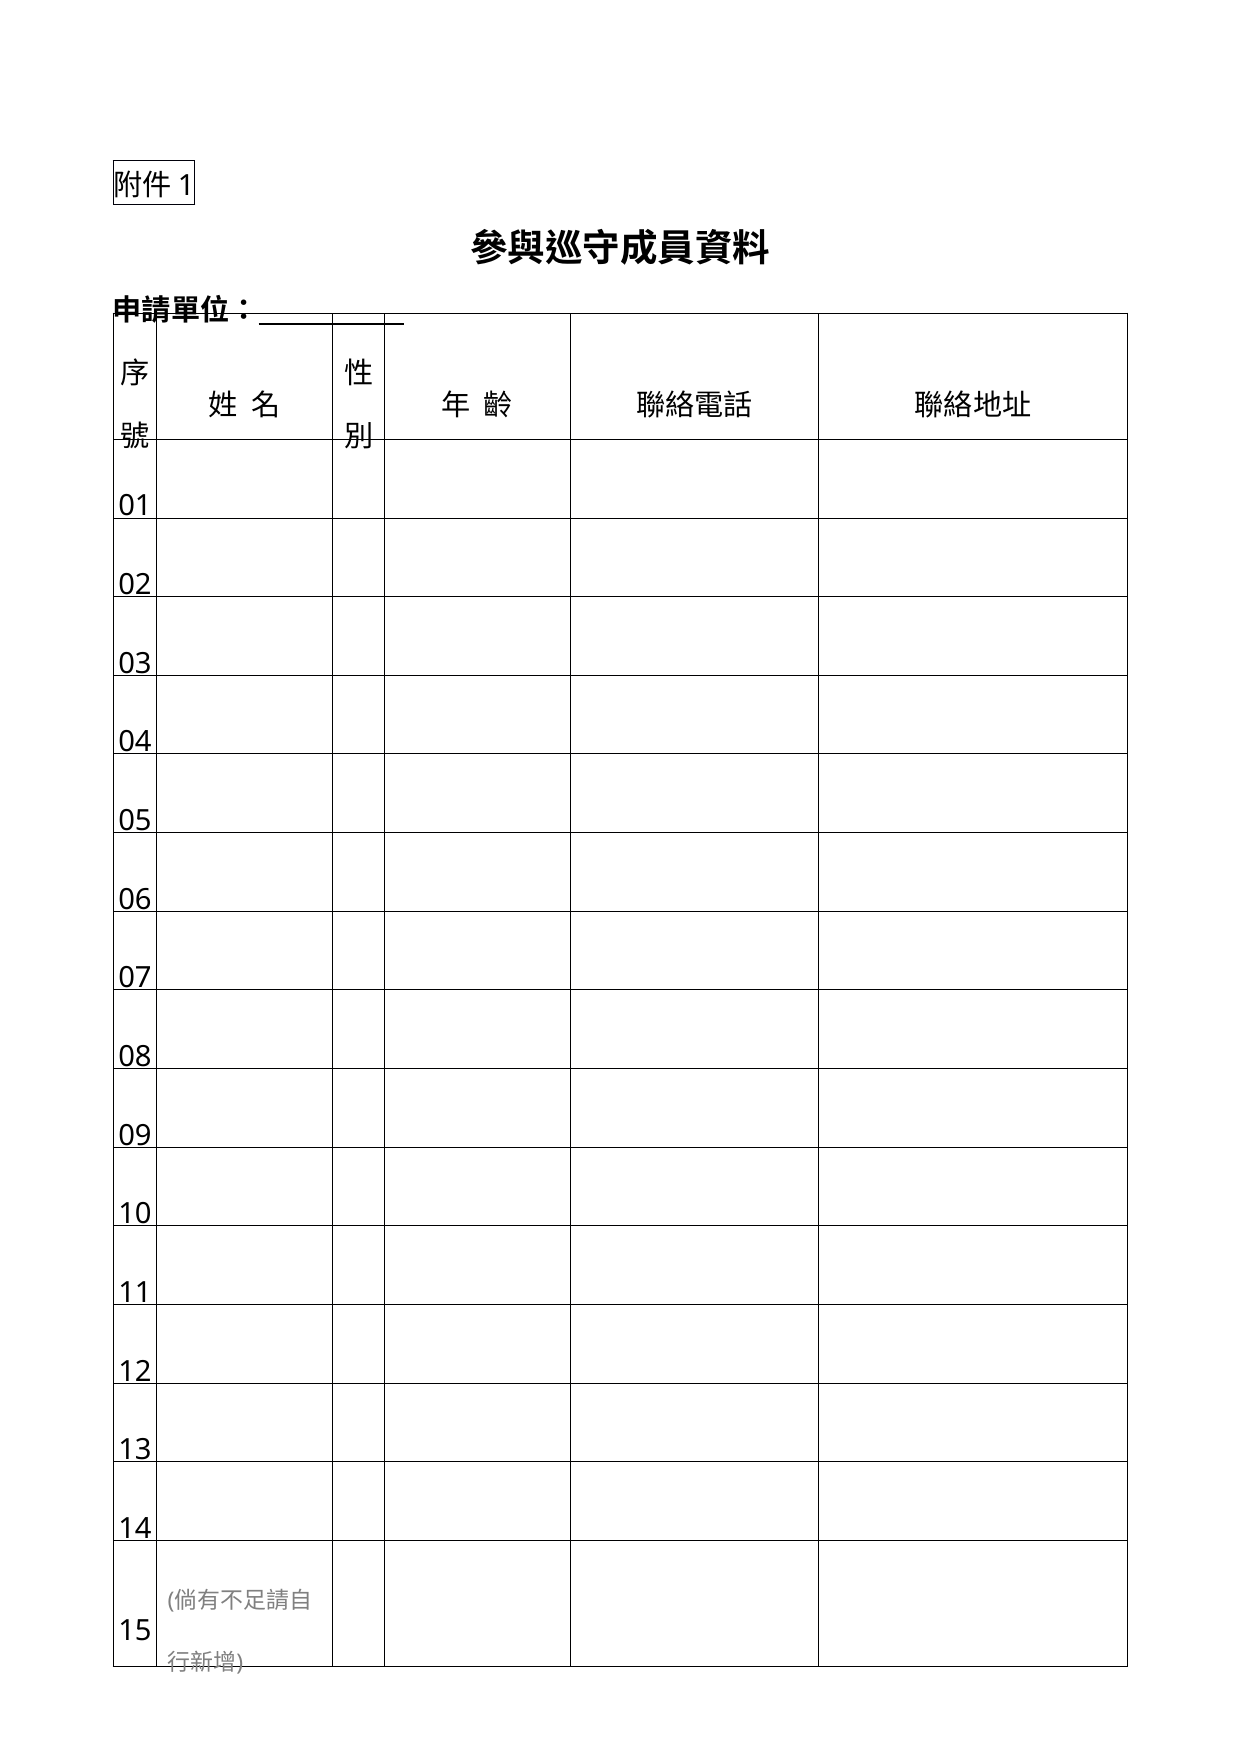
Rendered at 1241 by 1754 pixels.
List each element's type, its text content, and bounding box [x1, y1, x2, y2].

table_cell [385, 912, 570, 989]
table_cell [385, 1069, 570, 1147]
table_header [333, 314, 384, 323]
table_cell 11 [114, 1226, 156, 1304]
table_cell [571, 1462, 818, 1540]
table_cell [819, 1069, 1127, 1147]
table_cell [819, 676, 1127, 753]
table_cell [385, 440, 570, 517]
text 參與巡守成員資料 [112, 188, 1128, 250]
table_cell [571, 1226, 818, 1304]
table_header 聯絡地址 [819, 314, 1127, 439]
table_cell 07 [114, 912, 156, 989]
table_cell [819, 519, 1127, 596]
table_cell [385, 519, 570, 596]
table_cell [157, 990, 332, 1068]
table_cell [157, 1384, 332, 1461]
table_cell [571, 1148, 818, 1225]
table_cell 03 [114, 597, 156, 675]
table_header 聯絡電話 [571, 314, 818, 439]
table_cell 14 [114, 1462, 156, 1540]
table_cell [819, 912, 1127, 989]
table_cell 08 [114, 990, 156, 1068]
table_cell [157, 597, 332, 675]
table_cell [157, 1462, 332, 1540]
table_cell [157, 1305, 332, 1382]
table_cell 15 [114, 1541, 156, 1666]
table_cell [157, 440, 332, 517]
table_cell [157, 519, 332, 596]
table_cell [819, 1226, 1127, 1304]
table_cell [571, 597, 818, 675]
text 申請單位： [112, 250, 1128, 313]
table_cell [333, 1384, 384, 1461]
table_header 姓 名 [157, 314, 332, 439]
table_cell [819, 440, 1127, 517]
table_cell [157, 676, 332, 753]
table_cell [385, 1226, 570, 1304]
text 參與巡守成員資料 [114, 188, 194, 204]
table_cell [819, 990, 1127, 1068]
table_cell [819, 1541, 1127, 1666]
table_cell [157, 1226, 332, 1304]
table_cell [819, 1148, 1127, 1225]
table_cell 13 [114, 1384, 156, 1461]
table_cell 09 [114, 1069, 156, 1147]
table_cell [333, 440, 384, 517]
table_cell [333, 1541, 384, 1666]
table_cell [385, 676, 570, 753]
table_cell [571, 754, 818, 832]
table_cell [333, 1462, 384, 1540]
table_cell [157, 1069, 332, 1147]
table_cell [571, 519, 818, 596]
table_cell [333, 1226, 384, 1304]
table_cell [571, 833, 818, 911]
table_cell [385, 833, 570, 911]
table_cell [385, 1541, 570, 1666]
table_cell [333, 912, 384, 989]
table_cell [571, 676, 818, 753]
table_cell [819, 1384, 1127, 1461]
table_cell [819, 597, 1127, 675]
table_cell (倘有不足請自行新增) [157, 1541, 332, 1666]
table_cell [819, 754, 1127, 832]
table_cell [385, 1462, 570, 1540]
table_cell [333, 754, 384, 832]
table_cell 06 [114, 833, 156, 911]
table_cell [157, 912, 332, 989]
table_cell [819, 1305, 1127, 1382]
table_cell [571, 990, 818, 1068]
table_cell 01 [114, 440, 156, 517]
table_header 年 齡 [385, 314, 570, 439]
table_cell [385, 754, 570, 832]
table_cell [333, 833, 384, 911]
table_cell [385, 1305, 570, 1382]
table_cell 10 [114, 1148, 156, 1225]
table_cell [571, 1384, 818, 1461]
table_cell [333, 1148, 384, 1225]
table_cell [333, 990, 384, 1068]
table_cell [571, 1069, 818, 1147]
table_cell [571, 912, 818, 989]
table_cell [157, 754, 332, 832]
table_cell [385, 990, 570, 1068]
table_cell [571, 1305, 818, 1382]
table_cell [333, 519, 384, 596]
table_cell [571, 440, 818, 517]
table_cell [385, 1384, 570, 1461]
table_header 序號 [114, 314, 156, 439]
text 附件1 [112, 125, 1128, 188]
table_cell 02 [114, 519, 156, 596]
table_cell [333, 1305, 384, 1382]
table_cell [157, 833, 332, 911]
table_cell [333, 676, 384, 753]
table_cell 05 [114, 754, 156, 832]
table_cell 04 [114, 676, 156, 753]
table_header 性別 [333, 325, 384, 439]
table_cell [385, 597, 570, 675]
table_cell [571, 1541, 818, 1666]
table_cell [819, 833, 1127, 911]
table_cell [819, 1462, 1127, 1540]
table_cell 12 [114, 1305, 156, 1382]
table_cell [385, 1148, 570, 1225]
table_cell [157, 1148, 332, 1225]
table_cell [333, 597, 384, 675]
table_cell [333, 1069, 384, 1147]
